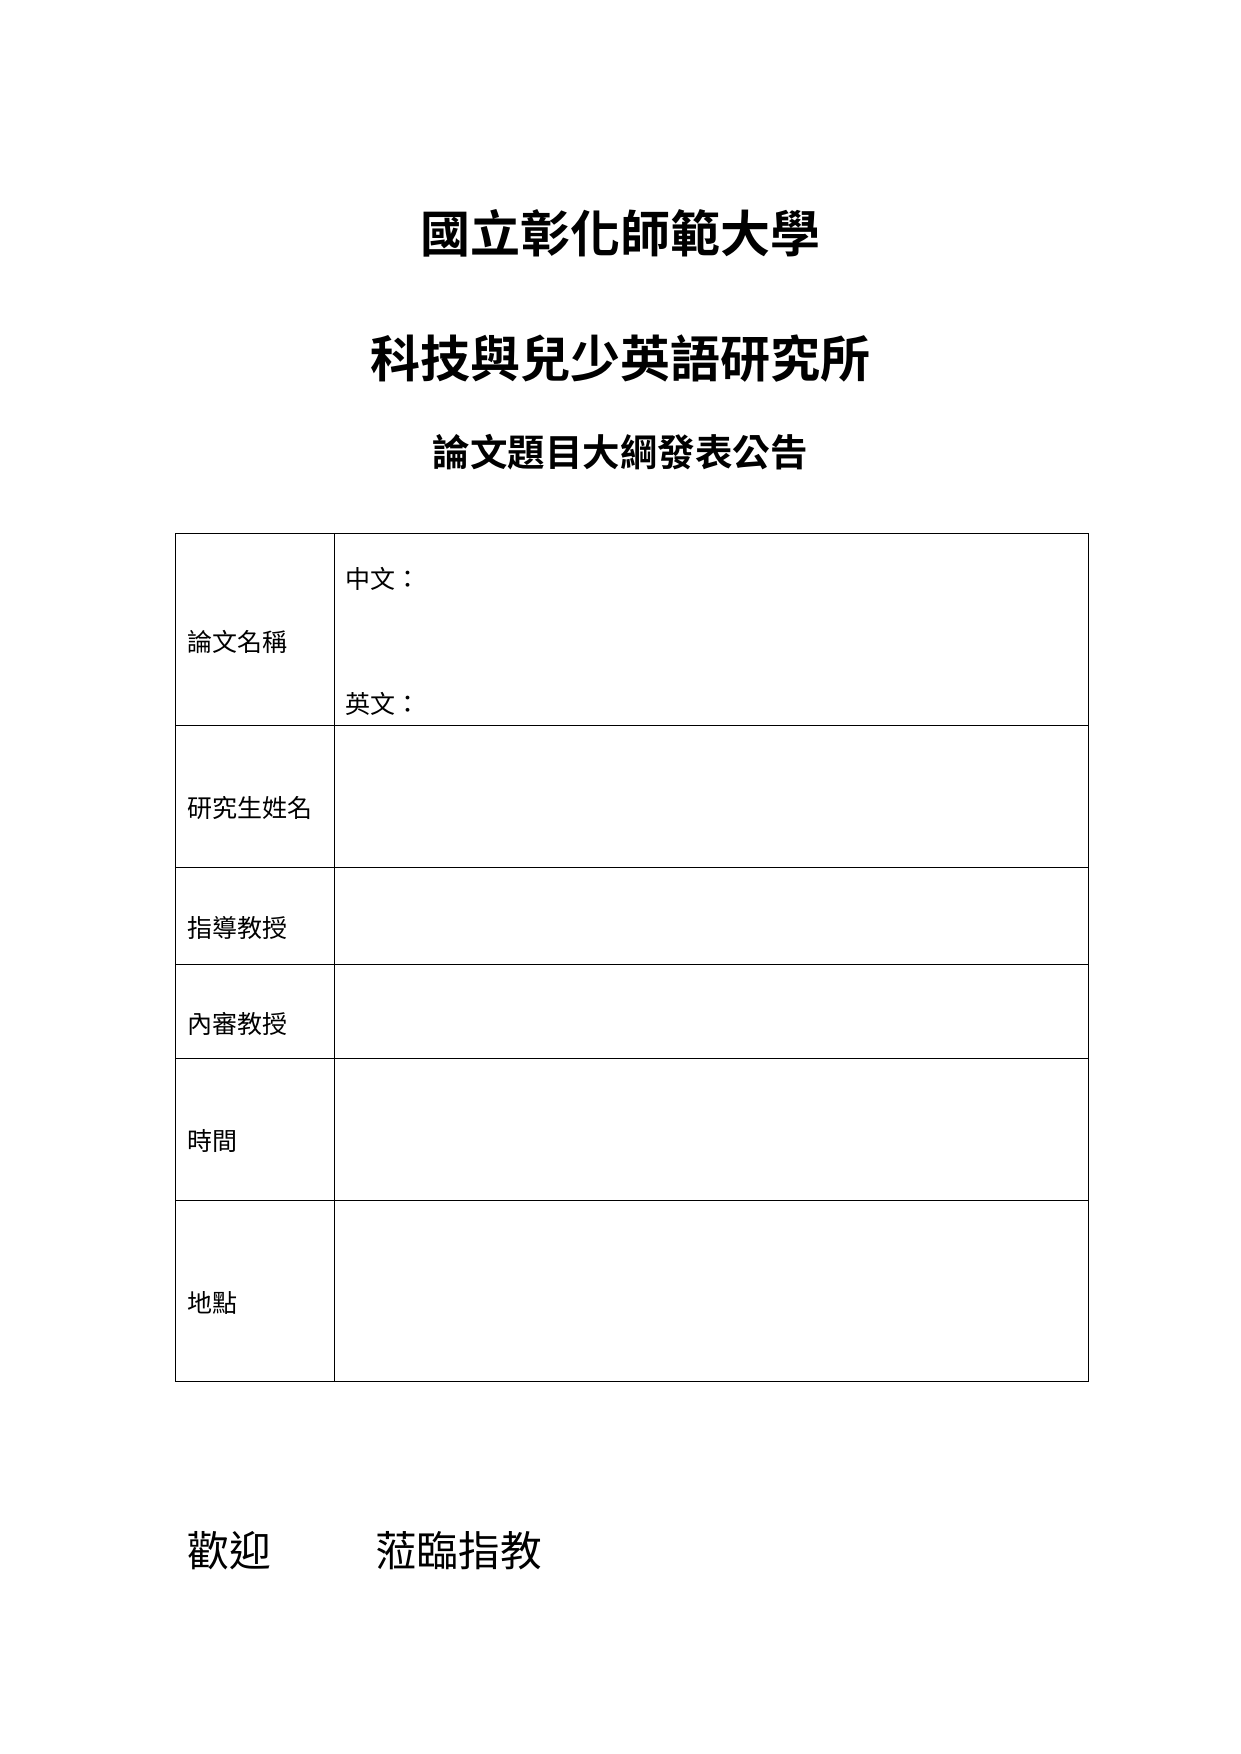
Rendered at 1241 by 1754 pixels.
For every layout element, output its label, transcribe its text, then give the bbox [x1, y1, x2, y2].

table_cell [335, 1059, 1088, 1200]
table_cell [335, 965, 1088, 1058]
text 國立彰化師範大學 [187, 158, 1053, 283]
table_cell 內審教授 [176, 965, 334, 1058]
table_cell [335, 1201, 1088, 1381]
table_cell 研究生姓名 [176, 726, 334, 867]
text 論文題目大綱發表公告 [187, 408, 1053, 471]
table_header 中文： 英文： [335, 534, 1088, 725]
text 歡迎 蒞臨指教 [187, 1507, 1053, 1569]
table_cell [335, 726, 1088, 867]
table_cell 時間 [176, 1059, 334, 1200]
table_cell [335, 868, 1088, 964]
table_cell 指導教授 [176, 868, 334, 964]
text 科技與兒少英語研究所 [187, 283, 1053, 408]
table_header 論文名稱 [176, 534, 334, 725]
table_cell 地點 [176, 1201, 334, 1381]
